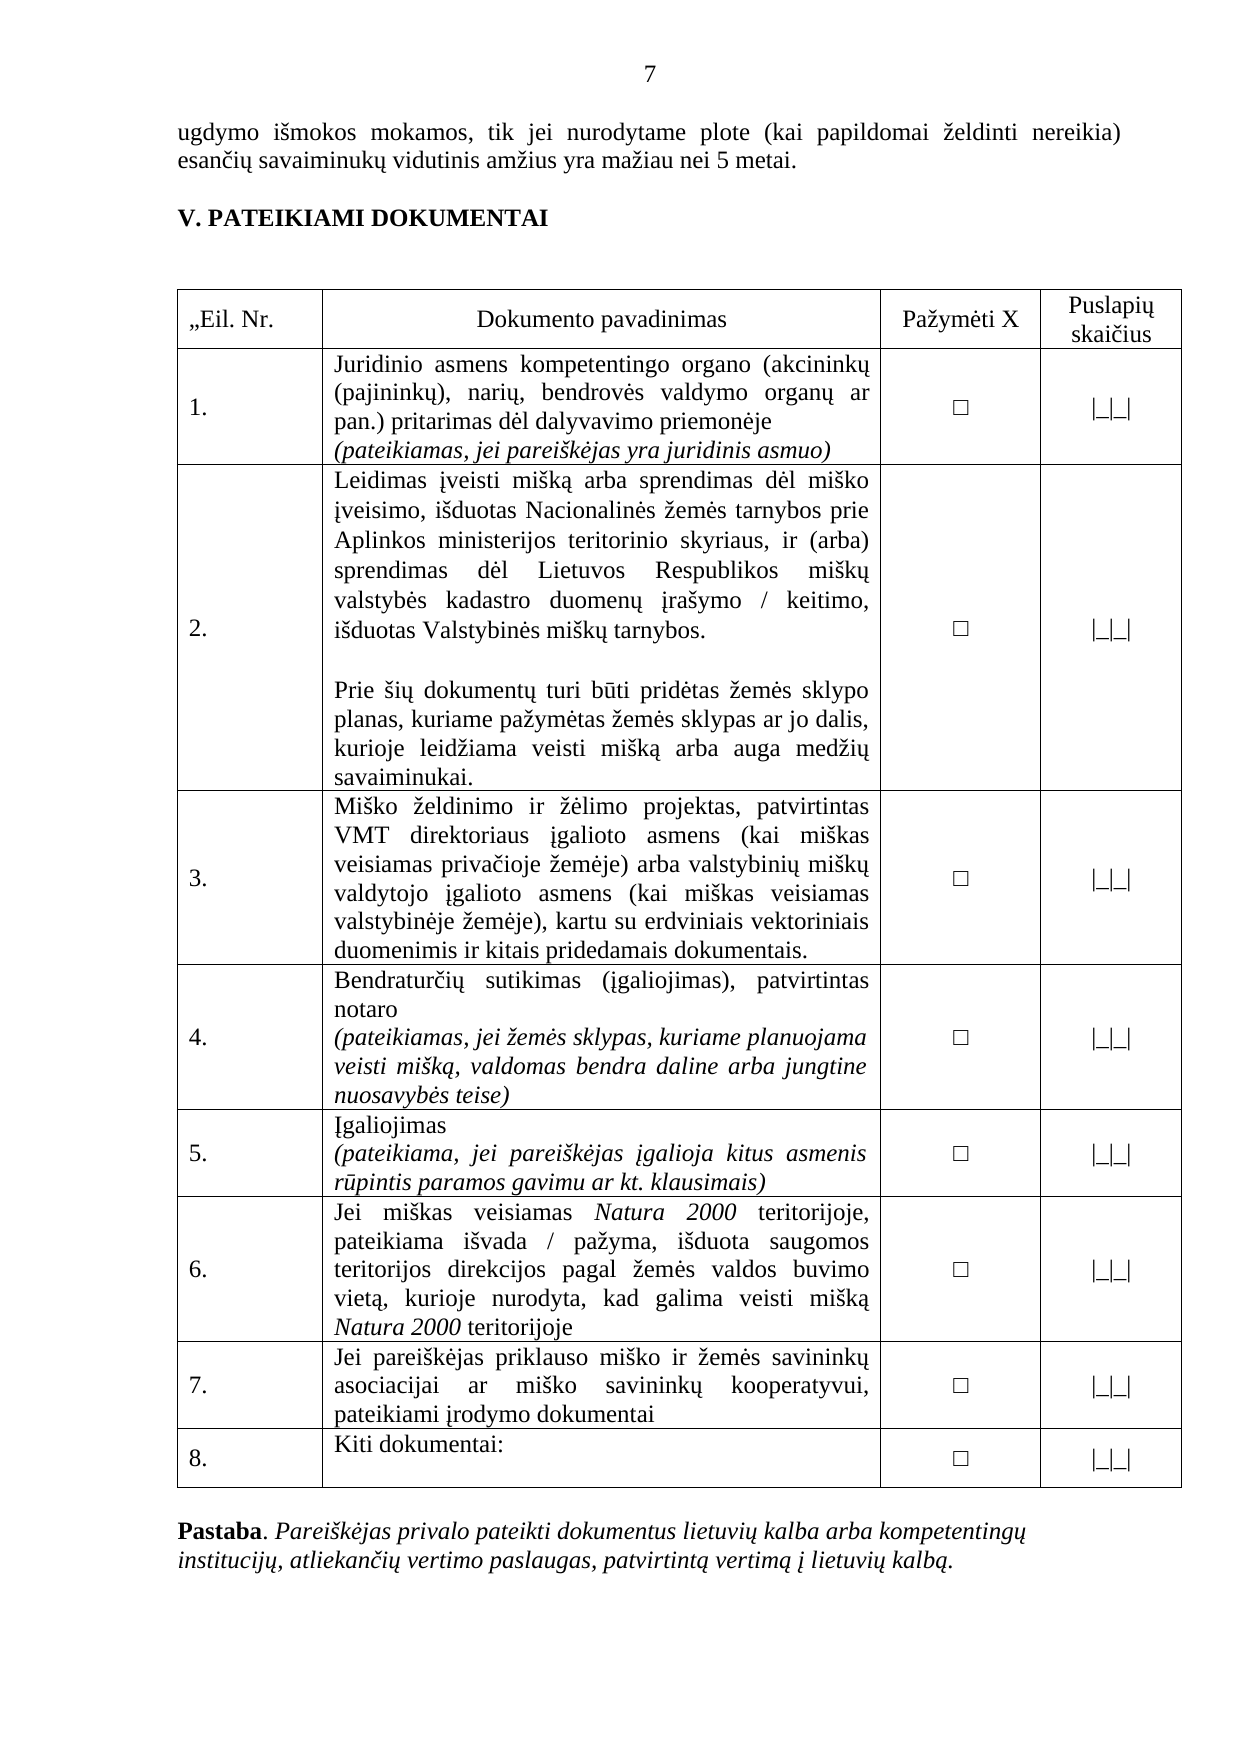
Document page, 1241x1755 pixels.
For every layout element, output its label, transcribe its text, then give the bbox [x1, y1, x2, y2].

table_cell Jei pareiškėjas priklauso miško ir žemės savininkų asociacijai ar miško savininkų kooperatyvui, pateikiami įrodymo dokumentai [323, 1342, 880, 1428]
table_cell Pažymėti X [881, 290, 1040, 348]
table_cell □ [881, 965, 1040, 1109]
table_cell Leidimas įveisti mišką arba sprendimas dėl miško įveisimo, išduotas Nacionalinės žemės tarnybos prie Aplinkos ministerijos teritorinio skyriaus, ir (arba) sprendimas dėl Lietuvos Respublikos miškų valstybės kadastro duomenų įrašymo / keitimo, išduotas Valstybinės miškų tarnybos. Prie šių dokumentų turi būti pridėtas žemės sklypo planas, kuriame pažymėtas žemės sklypas ar jo dalis, kurioje leidžiama veisti mišką arba auga medžių savaiminukai. [323, 465, 880, 790]
table_cell □ [881, 349, 1040, 464]
text Pastaba. Pareiškėjas privalo pateikti dokumentus lietuvių kalba arba kompetentingų institucijų, atliekančių vertimo paslaugas, patvirtintą vertimą į lietuvių kalbą. [177, 1516, 1122, 1574]
table_cell Įgaliojimas (pateikiama, jei pareiškėjas įgalioja kitus asmenis rūpintis paramos gavimu ar kt. klausimais) [323, 1110, 880, 1196]
table_cell Puslapių skaičius [1041, 290, 1181, 348]
table_cell |_|_| [1041, 1342, 1181, 1428]
table_cell Bendraturčių sutikimas (įgaliojimas), patvirtintas notaro (pateikiamas, jei žemės sklypas, kuriame planuojama veisti mišką, valdomas bendra daline arba jungtine nuosavybės teise) [323, 965, 880, 1109]
table_cell □ [881, 1197, 1040, 1341]
table_cell |_|_| [1041, 791, 1181, 964]
table_cell |_|_| [1041, 465, 1181, 790]
table_cell 5. [178, 1110, 322, 1196]
table_cell 4. [178, 965, 322, 1109]
table_cell □ [881, 1429, 1040, 1487]
table_cell „Eil. Nr. [178, 290, 322, 348]
table_cell Miško želdinimo ir žėlimo projektas, patvirtintas VMT direktoriaus įgalioto asmens (kai miškas veisiamas privačioje žemėje) arba valstybinių miškų valdytojo įgalioto asmens (kai miškas veisiamas valstybinėje žemėje), kartu su erdviniais vektoriniais duomenimis ir kitais pridedamais dokumentais. [323, 791, 880, 964]
table_cell 2. [178, 465, 322, 790]
table_cell Dokumento pavadinimas [323, 290, 880, 348]
table_cell □ [881, 1342, 1040, 1428]
text ugdymo išmokos mokamos, tik jei nurodytame plote (kai papildomai želdinti nereikia) esančių savaiminukų vidutinis amžius yra mažiau nei 5 metai. [177, 117, 1122, 174]
table_cell Kiti dokumentai: [323, 1429, 880, 1487]
text V. PATEIKIAMI DOKUMENTAI [177, 203, 1122, 232]
table_cell |_|_| [1041, 1429, 1181, 1487]
table_cell |_|_| [1041, 1110, 1181, 1196]
table_cell Juridinio asmens kompetentingo organo (akcininkų (pajininkų), narių, bendrovės valdymo organų ar pan.) pritarimas dėl dalyvavimo priemonėje (pateikiamas, jei pareiškėjas yra juridinis asmuo) [323, 349, 880, 464]
table_cell 8. [178, 1429, 322, 1487]
table_cell □ [881, 465, 1040, 790]
table_header [177, 260, 1182, 289]
table_cell |_|_| [1041, 1197, 1181, 1341]
table_cell 6. [178, 1197, 322, 1341]
table_cell □ [881, 1110, 1040, 1196]
table_cell 1. [178, 349, 322, 464]
table_cell Jei miškas veisiamas Natura 2000 teritorijoje, pateikiama išvada / pažyma, išduota saugomos teritorijos direkcijos pagal žemės valdos buvimo vietą, kurioje nurodyta, kad galima veisti mišką Natura 2000 teritorijoje [323, 1197, 880, 1341]
table_cell 3. [178, 791, 322, 964]
table_cell |_|_| [1041, 349, 1181, 464]
table_cell 7. [178, 1342, 322, 1428]
table_cell |_|_| [1041, 965, 1181, 1109]
table_cell □ [881, 791, 1040, 964]
